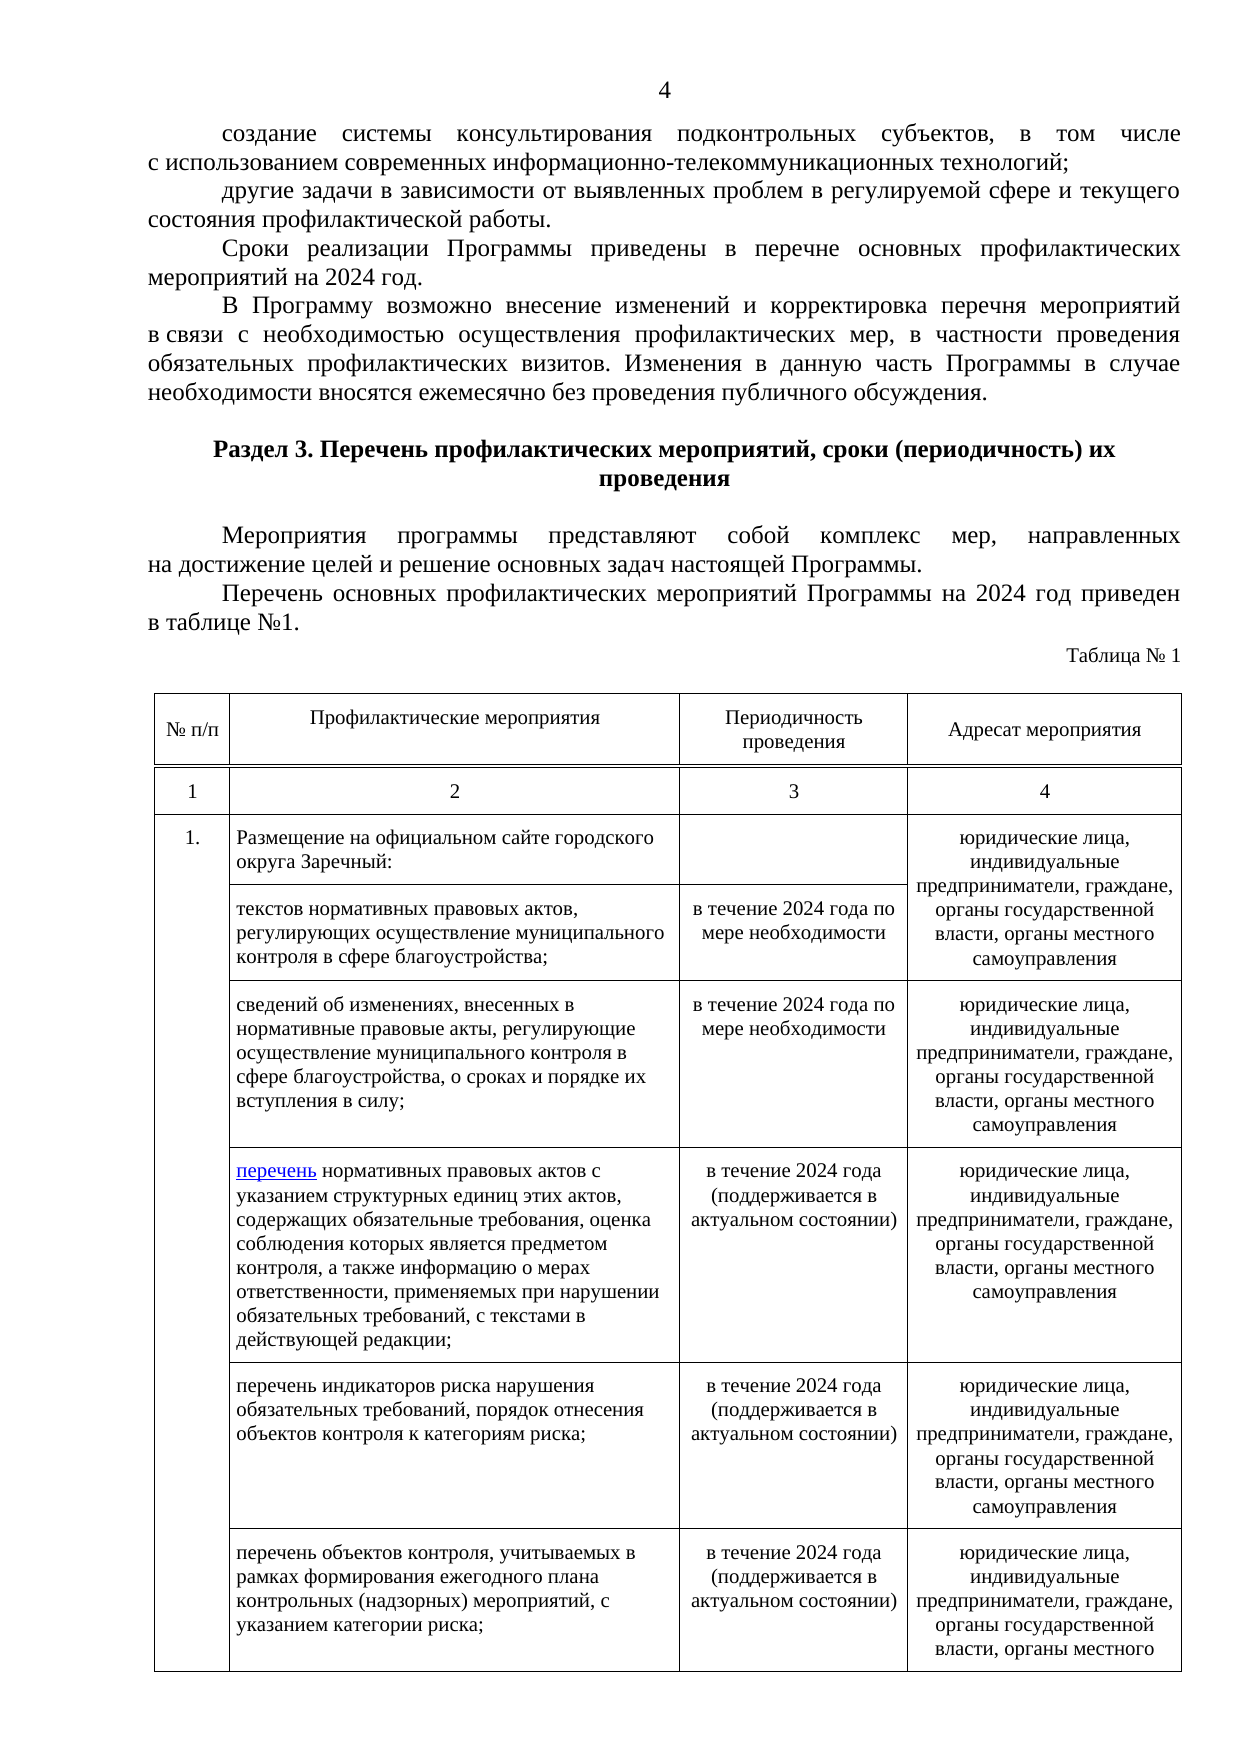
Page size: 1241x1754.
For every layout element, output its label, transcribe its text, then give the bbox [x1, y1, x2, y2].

table_header № п/п [155, 694, 229, 764]
table_header Адресат мероприятия [908, 694, 1181, 764]
table_header 3 [680, 768, 907, 813]
table_header 4 [908, 768, 1181, 813]
table_cell 1. [155, 815, 229, 1671]
table_cell перечень нормативных правовых актов с указанием структурных единиц этих актов, содержащих обязательные требования, оценка соблюдения которых является предметом контроля, а также информацию о мерах ответственности, применяемых при нарушении обязательных требований, с текстами в действующей редакции; [230, 1148, 679, 1362]
table_header 2 [230, 768, 679, 813]
table_cell в течение 2024 года (поддерживается в актуальном состоянии) [680, 1148, 907, 1362]
table_cell Размещение на официальном сайте городского округа Заречный: [230, 815, 679, 884]
text Перечень основных профилактических мероприятий Программы на 2024 год приведен в таблице №1. [148, 578, 1181, 636]
table_cell в течение 2024 года (поддерживается в актуальном состоянии) [680, 1529, 907, 1671]
text Сроки реализации Программы приведены в перечне основных профилактических мероприятий на 2024 год. [148, 233, 1181, 291]
table_cell текстов нормативных правовых актов, регулирующих осуществление муниципального контроля в сфере благоустройства; [230, 885, 679, 980]
table_cell в течение 2024 года по мере необходимости [680, 981, 907, 1147]
table_cell в течение 2024 года (поддерживается в актуальном состоянии) [680, 1363, 907, 1528]
text Таблица № 1 [148, 636, 1181, 669]
table_cell [680, 815, 907, 884]
table_header Профилактические мероприятия [230, 694, 679, 764]
table_cell юридические лица, индивидуальные предприниматели, граждане, органы государственной власти, органы местного самоуправления [908, 1148, 1181, 1362]
text В Программу возможно внесение изменений и корректировка перечня мероприятий в связи с необходимостью осуществления профилактических мер, в частности проведения обязательных профилактических визитов. Изменения в данную часть Программы в случае необходимости вносятся ежемесячно без проведения публичного обсуждения. [148, 291, 1181, 406]
table_cell юридические лица, индивидуальные предприниматели, граждане, органы государственной власти, органы местного самоуправления [908, 815, 1181, 980]
table_cell перечень объектов контроля, учитываемых в рамках формирования ежегодного плана контрольных (надзорных) мероприятий, с указанием категории риска; [230, 1529, 679, 1671]
table_header 1 [155, 768, 229, 813]
table_cell юридические лица, индивидуальные предприниматели, граждане, органы государственной власти, органы местного самоуправления [908, 1363, 1181, 1528]
table_cell в течение 2024 года по мере необходимости [680, 885, 907, 980]
table_cell перечень индикаторов риска нарушения обязательных требований, порядок отнесения объектов контроля к категориям риска; [230, 1363, 679, 1528]
text другие задачи в зависимости от выявленных проблем в регулируемой сфере и текущего состояния профилактической работы. [148, 176, 1181, 233]
table_cell сведений об изменениях, внесенных в нормативные правовые акты, регулирующие осуществление муниципального контроля в сфере благоустройства, о сроках и порядке их вступления в силу; [230, 981, 679, 1147]
text Раздел 3. Перечень профилактических мероприятий, сроки (периодичность) их проведения [148, 434, 1181, 492]
table_cell юридические лица, индивидуальные предприниматели, граждане, органы государственной власти, органы местного [908, 1529, 1181, 1671]
text создание системы консультирования подконтрольных субъектов, в том числе с использованием современных информационно-телекоммуникационных технологий; [148, 118, 1181, 176]
table_cell юридические лица, индивидуальные предприниматели, граждане, органы государственной власти, органы местного самоуправления [908, 981, 1181, 1147]
text Мероприятия программы представляют собой комплекс мер, направленных на достижение целей и решение основных задач настоящей Программы. [148, 521, 1181, 578]
table_header Периодичность проведения [680, 694, 907, 764]
